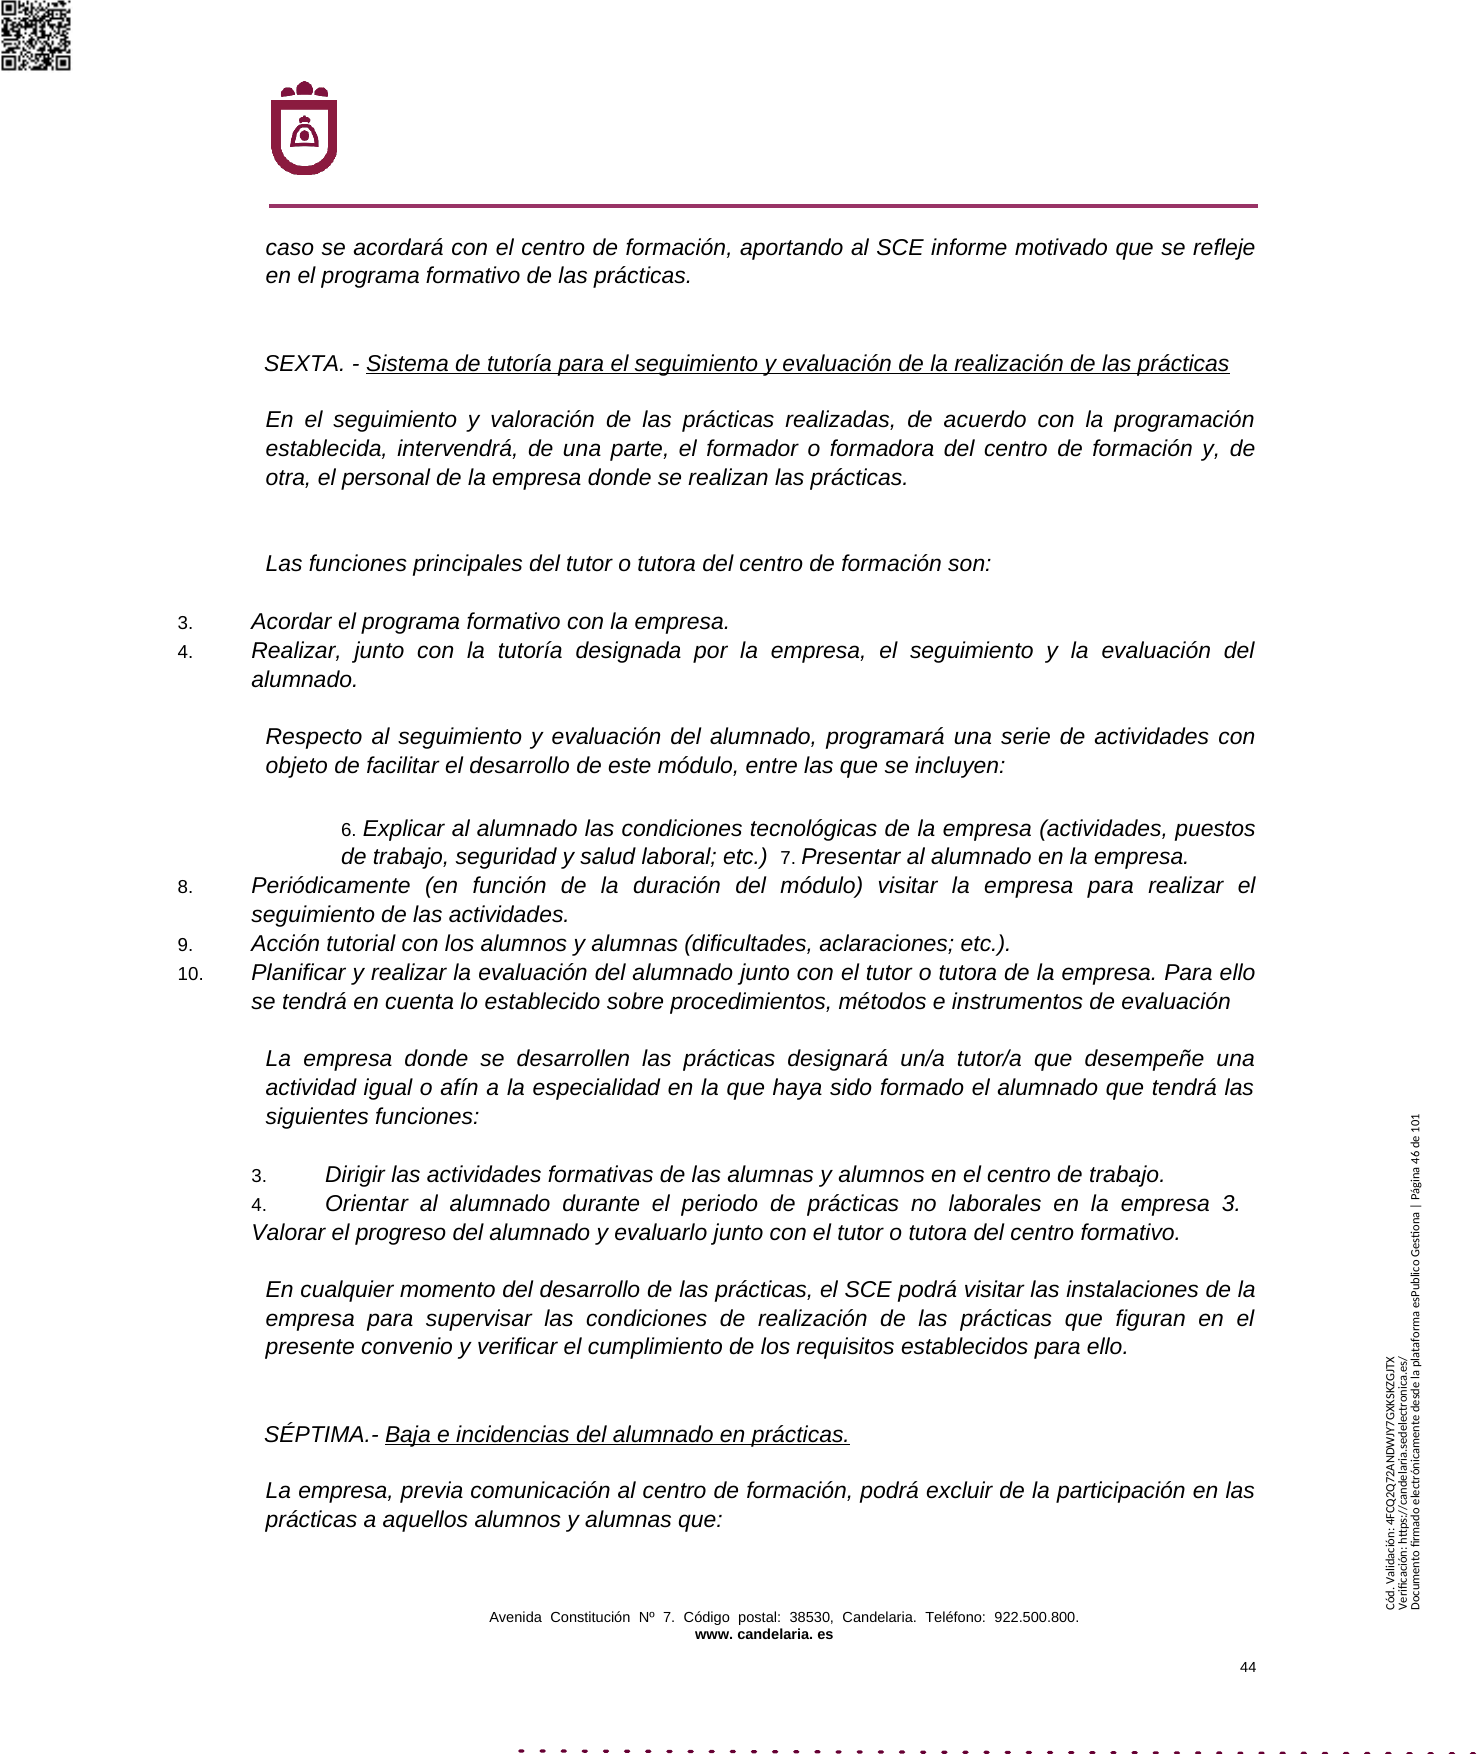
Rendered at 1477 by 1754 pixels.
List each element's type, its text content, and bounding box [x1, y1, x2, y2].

list Acordar el programa formativo con la empresa. [177, 608, 1258, 634]
text La empresa, previa comunicación al centro de formación, podrá excluir de la participación en las prácticas a aquellos alumnos y alumnas que: [265, 1477, 1258, 1532]
list Realizar, junto con la tutoría designada por la empresa, el seguimiento y la evaluación del alumnado. [177, 637, 1258, 692]
text En el seguimiento y valoración de las prácticas realizadas, de acuerdo con la programación establecida, intervendrá, de una parte, el formador o formadora del centro de formación y, de otra, el personal de la empresa donde se realizan las prácticas. [265, 406, 1258, 490]
list Periódicamente (en función de la duración del módulo) visitar la empresa para realizar el seguimiento de las actividades. [177, 872, 1258, 927]
text SEXTA. - Sistema de tutoría para el seguimiento y evaluación de la realización de las prácticas [264, 350, 1362, 376]
text La empresa donde se desarrollen las prácticas designará un/a tutor/a que desempeñe una actividad igual o afín a la especialidad en la que haya sido formado el alumnado que tendrá las siguientes funciones: [265, 1045, 1258, 1129]
text 6. Explicar al alumnado las condiciones tecnológicas de la empresa (actividades, puestos de trabajo, seguridad y salud laboral; etc.) 7. Presentar al alumnado en la empresa. [341, 814, 1258, 869]
text caso se acordará con el centro de formación, aportando al SCE informe motivado que se refleje en el programa formativo de las prácticas. [265, 233, 1258, 288]
list Orientar al alumnado durante el periodo de prácticas no laborales en la empresa 3. Valorar el progreso del alumnado y evaluarlo junto con el tutor o tutora del centro formativo. [251, 1190, 1244, 1245]
text SÉPTIMA.- Baja e incidencias del alumnado en prácticas. [264, 1421, 1362, 1447]
text Respecto al seguimiento y evaluación del alumnado, programará una serie de actividades con objeto de facilitar el desarrollo de este módulo, entre las que se incluyen: [265, 723, 1258, 778]
list Acción tutorial con los alumnos y alumnas (dificultades, aclaraciones; etc.). [177, 930, 1258, 957]
list Dirigir las actividades formativas de las alumnas y alumnos en el centro de trabajo. [251, 1161, 1244, 1187]
text Las funciones principales del tutor o tutora del centro de formación son: [265, 550, 1258, 576]
text En cualquier momento del desarrollo de las prácticas, el SCE podrá visitar las instalaciones de la empresa para supervisar las condiciones de realización de las prácticas que figuran en el presente convenio y verificar el cumplimiento de los requisitos establecidos para ello. [265, 1276, 1258, 1360]
list Planificar y realizar la evaluación del alumnado junto con el tutor o tutora de la empresa. Para ello se tendrá en cuenta lo establecido sobre procedimientos, métodos e instrumentos de evaluación [177, 959, 1258, 1014]
